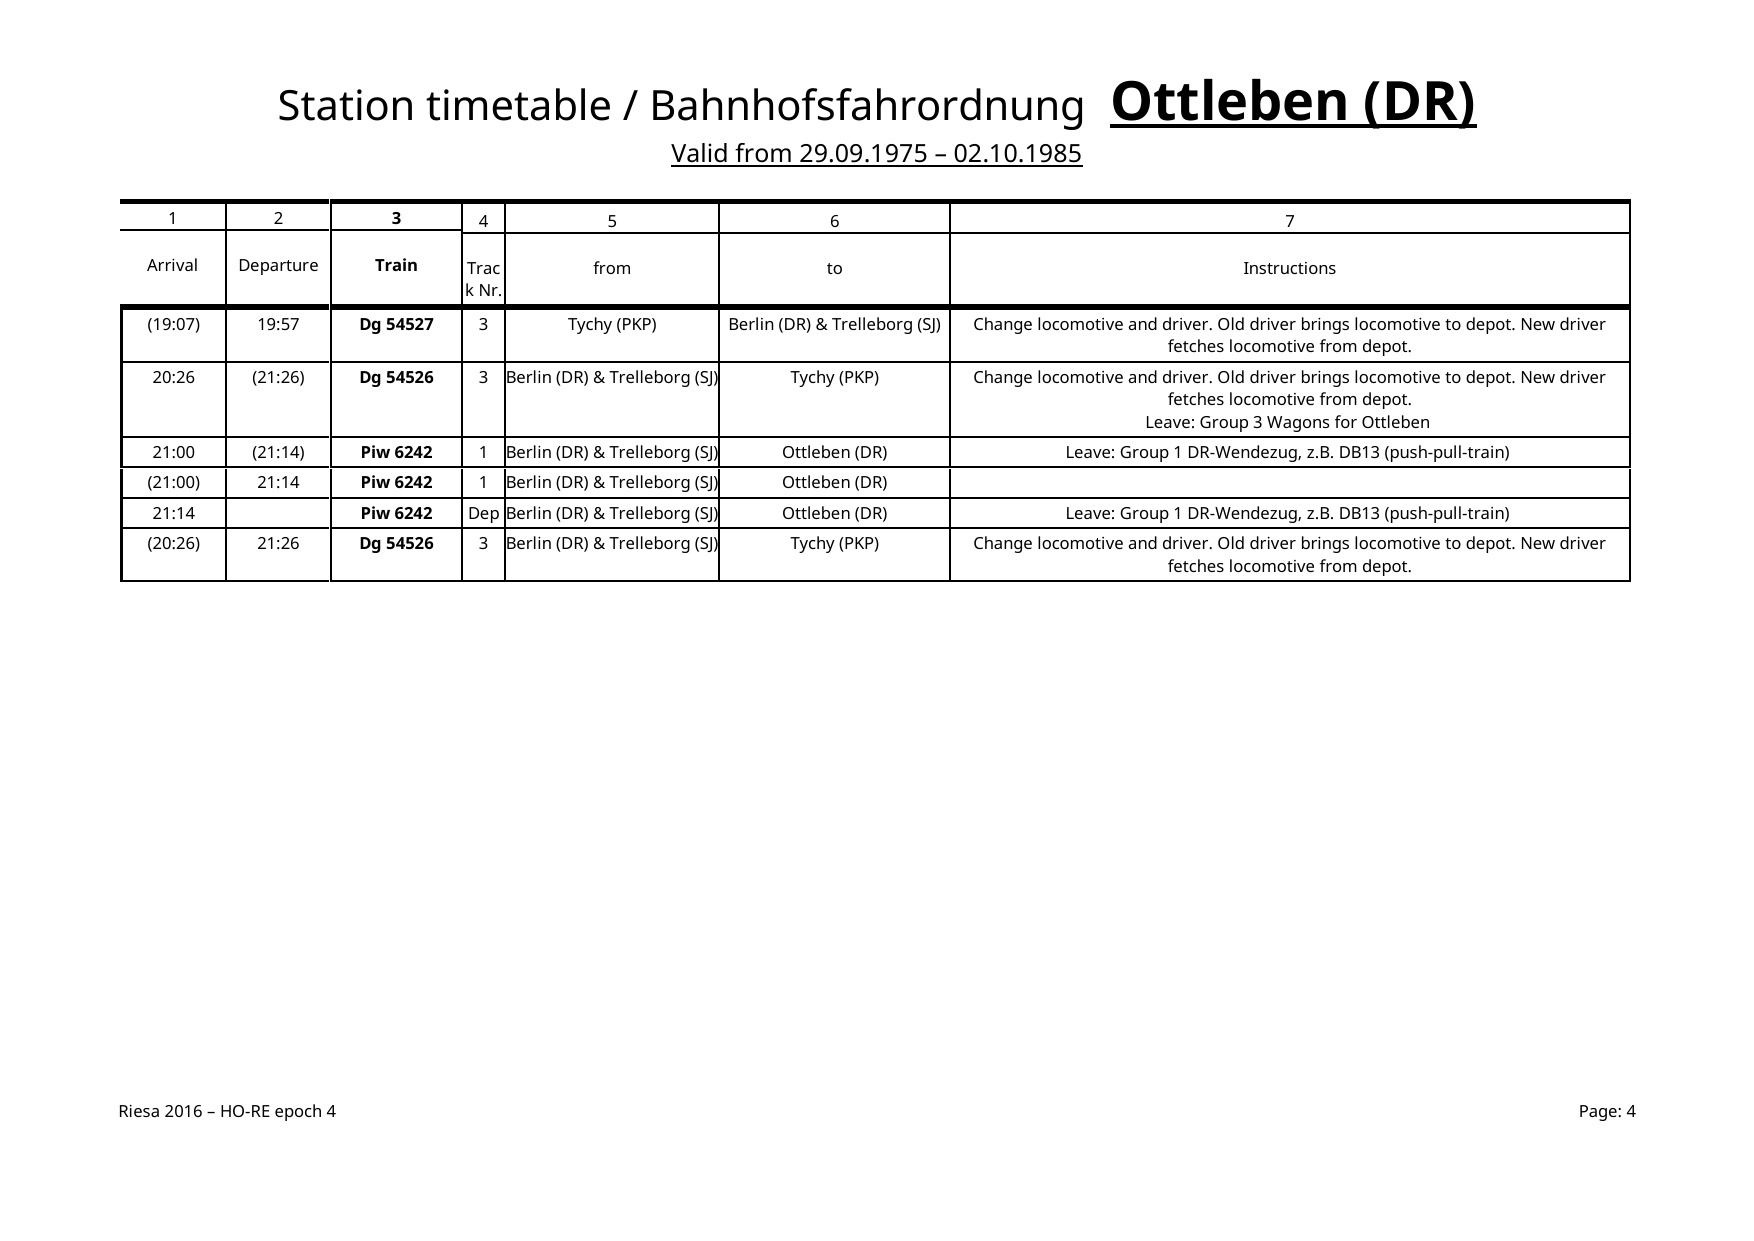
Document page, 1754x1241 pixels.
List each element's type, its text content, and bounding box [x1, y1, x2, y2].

table_cell Change locomotive and driver. Old driver brings locomotive to depot. New driver fetches locomotive from depot. [951, 310, 1629, 361]
table_header 5 from [506, 234, 718, 304]
table_cell Dg 54527 [332, 310, 461, 361]
table_cell (19:07) [123, 310, 225, 361]
table_cell Ottleben (DR) [720, 469, 949, 497]
table_cell 19:57 [227, 310, 329, 361]
table_header 6 to [720, 234, 949, 304]
table_cell Tychy (PKP) [506, 310, 718, 361]
table_header 6 to [720, 204, 949, 232]
table_cell 21:14 [123, 499, 225, 527]
table_cell (21:14) [227, 438, 329, 466]
table_cell 3 [463, 310, 504, 361]
table_cell Berlin (DR) & Trelleborg (SJ) [506, 529, 718, 580]
table_header 2 Departure [227, 204, 329, 229]
table_header 1 Arrival [120, 231, 225, 304]
table_header 5 from [506, 204, 718, 232]
table_cell Piw 6242 [332, 469, 461, 497]
table_cell Leave: Group 1 DR-Wendezug, z.B. DB13 (push-pull-train) [951, 438, 1629, 466]
table_cell 3 [463, 363, 504, 436]
table_cell Dg 54526 [332, 363, 461, 436]
table_cell Change locomotive and driver. Old driver brings locomotive to depot. New driver fetches locomotive from depot. Leave: Group 3 Wagons for Ottleben [951, 363, 1629, 436]
table_cell 21:14 [227, 469, 329, 497]
table_header 4 Track Nr. [463, 234, 504, 304]
table_cell 1 [463, 438, 504, 466]
table_cell 1 [463, 469, 504, 497]
table_cell Berlin (DR) & Trelleborg (SJ) [506, 499, 718, 527]
table_cell Berlin (DR) & Trelleborg (SJ) [506, 363, 718, 436]
table_header 4 Track Nr. [463, 204, 504, 232]
table_cell Ottleben (DR) [720, 499, 949, 527]
table_cell Berlin (DR) & Trelleborg (SJ) [506, 438, 718, 466]
table_cell 21:26 [227, 529, 329, 580]
table_header 3 Train [332, 204, 461, 229]
table_cell Piw 6242 [332, 499, 461, 527]
table_cell 21:00 [123, 438, 225, 466]
table_cell Change locomotive and driver. Old driver brings locomotive to depot. New driver fetches locomotive from depot. [951, 529, 1629, 580]
table_cell Dep [463, 499, 504, 527]
table_cell (21:00) [123, 469, 225, 497]
table_header 2 Departure [227, 231, 329, 304]
table_header 1 Arrival [120, 204, 225, 229]
table_cell Leave: Group 1 DR-Wendezug, z.B. DB13 (push-pull-train) [951, 499, 1629, 527]
table_cell Dg 54526 [332, 529, 461, 580]
table_cell Tychy (PKP) [720, 529, 949, 580]
table_cell Piw 6242 [332, 438, 461, 466]
table_header 7 Instructions [951, 234, 1629, 304]
table_cell Berlin (DR) & Trelleborg (SJ) [720, 310, 949, 361]
table_cell (21:26) [227, 363, 329, 436]
table_cell Ottleben (DR) [720, 438, 949, 466]
table_cell [227, 499, 329, 527]
table_cell Berlin (DR) & Trelleborg (SJ) [506, 469, 718, 497]
table_cell 3 [463, 529, 504, 580]
table_header 3 Train [332, 231, 461, 304]
table_cell 20:26 [123, 363, 225, 436]
table_header 7 Instructions [951, 204, 1629, 232]
table_cell (20:26) [123, 529, 225, 580]
table_cell [951, 469, 1629, 497]
table_cell Tychy (PKP) [720, 363, 949, 436]
